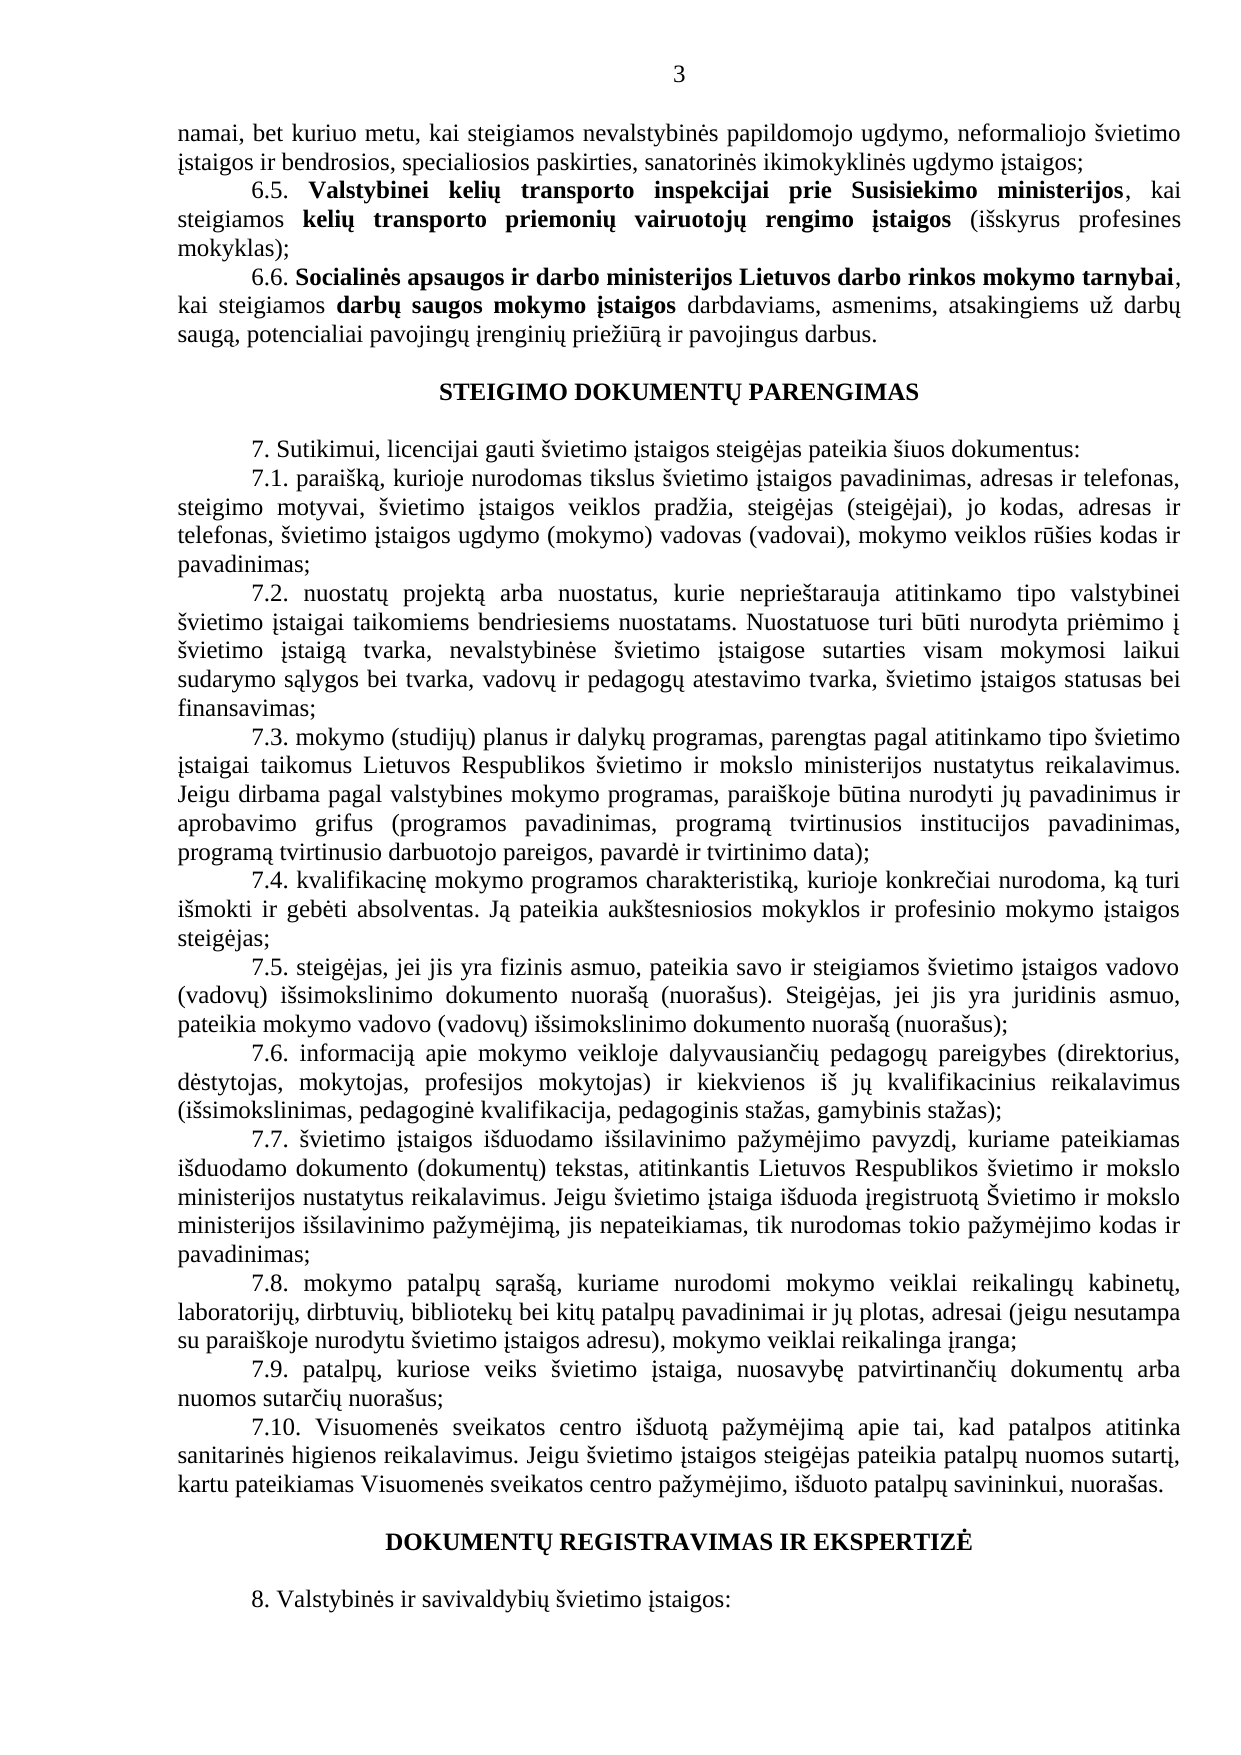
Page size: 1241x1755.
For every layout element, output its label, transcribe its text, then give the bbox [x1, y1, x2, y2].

text 6.5. Valstybinei kelių transporto inspekcijai prie Susisiekimo ministerijos, kai steigiamos kelių transporto priemonių vairuotojų rengimo įstaigos (išskyrus profesines mokyklas); [177, 176, 1181, 262]
text 7.5. steigėjas, jei jis yra fizinis asmuo, pateikia savo ir steigiamos švietimo įstaigos vadovo (vadovų) išsimokslinimo dokumento nuorašą (nuorašus). Steigėjas, jei jis yra juridinis asmuo, pateikia mokymo vadovo (vadovų) išsimokslinimo dokumento nuorašą (nuorašus); [177, 952, 1181, 1038]
text 6.6. Socialinės apsaugos ir darbo ministerijos Lietuvos darbo rinkos mokymo tarnybai, kai steigiamos darbų saugos mokymo įstaigos darbdaviams, asmenims, atsakingiems už darbų saugą, potencialiai pavojingų įrenginių priežiūrą ir pavojingus darbus. [177, 262, 1181, 348]
text 8. Valstybinės ir savivaldybių švietimo įstaigos: [177, 1584, 1181, 1613]
text DOKUMENTŲ REGISTRAVIMAS IR EKSPERTIZĖ [177, 1527, 1181, 1556]
text 7.9. patalpų, kuriose veiks švietimo įstaiga, nuosavybę patvirtinančių dokumentų arba nuomos sutarčių nuorašus; [177, 1354, 1181, 1412]
text 7. Sutikimui, licencijai gauti švietimo įstaigos steigėjas pateikia šiuos dokumentus: [177, 434, 1181, 463]
text 7.2. nuostatų projektą arba nuostatus, kurie neprieštarauja atitinkamo tipo valstybinei švietimo įstaigai taikomiems bendriesiems nuostatams. Nuostatuose turi būti nurodyta priėmimo į švietimo įstaigą tvarka, nevalstybinėse švietimo įstaigose sutarties visam mokymosi laikui sudarymo sąlygos bei tvarka, vadovų ir pedagogų atestavimo tvarka, švietimo įstaigos statusas bei finansavimas; [177, 578, 1181, 722]
text 7.1. paraišką, kurioje nurodomas tikslus švietimo įstaigos pavadinimas, adresas ir telefonas, steigimo motyvai, švietimo įstaigos veiklos pradžia, steigėjas (steigėjai), jo kodas, adresas ir telefonas, švietimo įstaigos ugdymo (mokymo) vadovas (vadovai), mokymo veiklos rūšies kodas ir pavadinimas; [177, 463, 1181, 578]
text namai, bet kuriuo metu, kai steigiamos nevalstybinės papildomojo ugdymo, neformaliojo švietimo įstaigos ir bendrosios, specialiosios paskirties, sanatorinės ikimokyklinės ugdymo įstaigos; [177, 118, 1181, 176]
text 7.8. mokymo patalpų sąrašą, kuriame nurodomi mokymo veiklai reikalingų kabinetų, laboratorijų, dirbtuvių, bibliotekų bei kitų patalpų pavadinimai ir jų plotas, adresai (jeigu nesutampa su paraiškoje nurodytu švietimo įstaigos adresu), mokymo veiklai reikalinga įranga; [177, 1268, 1181, 1354]
text STEIGIMO DOKUMENTŲ PARENGIMAS [177, 377, 1181, 406]
text 7.4. kvalifikacinę mokymo programos charakteristiką, kurioje konkrečiai nurodoma, ką turi išmokti ir gebėti absolventas. Ją pateikia aukštesniosios mokyklos ir profesinio mokymo įstaigos steigėjas; [177, 866, 1181, 952]
text 7.7. švietimo įstaigos išduodamo išsilavinimo pažymėjimo pavyzdį, kuriame pateikiamas išduodamo dokumento (dokumentų) tekstas, atitinkantis Lietuvos Respublikos švietimo ir mokslo ministerijos nustatytus reikalavimus. Jeigu švietimo įstaiga išduoda įregistruotą Švietimo ir mokslo ministerijos išsilavinimo pažymėjimą, jis nepateikiamas, tik nurodomas tokio pažymėjimo kodas ir pavadinimas; [177, 1124, 1181, 1268]
text 7.3. mokymo (studijų) planus ir dalykų programas, parengtas pagal atitinkamo tipo švietimo įstaigai taikomus Lietuvos Respublikos švietimo ir mokslo ministerijos nustatytus reikalavimus. Jeigu dirbama pagal valstybines mokymo programas, paraiškoje būtina nurodyti jų pavadinimus ir aprobavimo grifus (programos pavadinimas, programą tvirtinusios institucijos pavadinimas, programą tvirtinusio darbuotojo pareigos, pavardė ir tvirtinimo data); [177, 722, 1181, 866]
text 7.6. informaciją apie mokymo veikloje dalyvausiančių pedagogų pareigybes (direktorius, dėstytojas, mokytojas, profesijos mokytojas) ir kiekvienos iš jų kvalifikacinius reikalavimus (išsimokslinimas, pedagoginė kvalifikacija, pedagoginis stažas, gamybinis stažas); [177, 1038, 1181, 1124]
text 7.10. Visuomenės sveikatos centro išduotą pažymėjimą apie tai, kad patalpos atitinka sanitarinės higienos reikalavimus. Jeigu švietimo įstaigos steigėjas pateikia patalpų nuomos sutartį, kartu pateikiamas Visuomenės sveikatos centro pažymėjimo, išduoto patalpų savininkui, nuorašas. [177, 1412, 1181, 1498]
